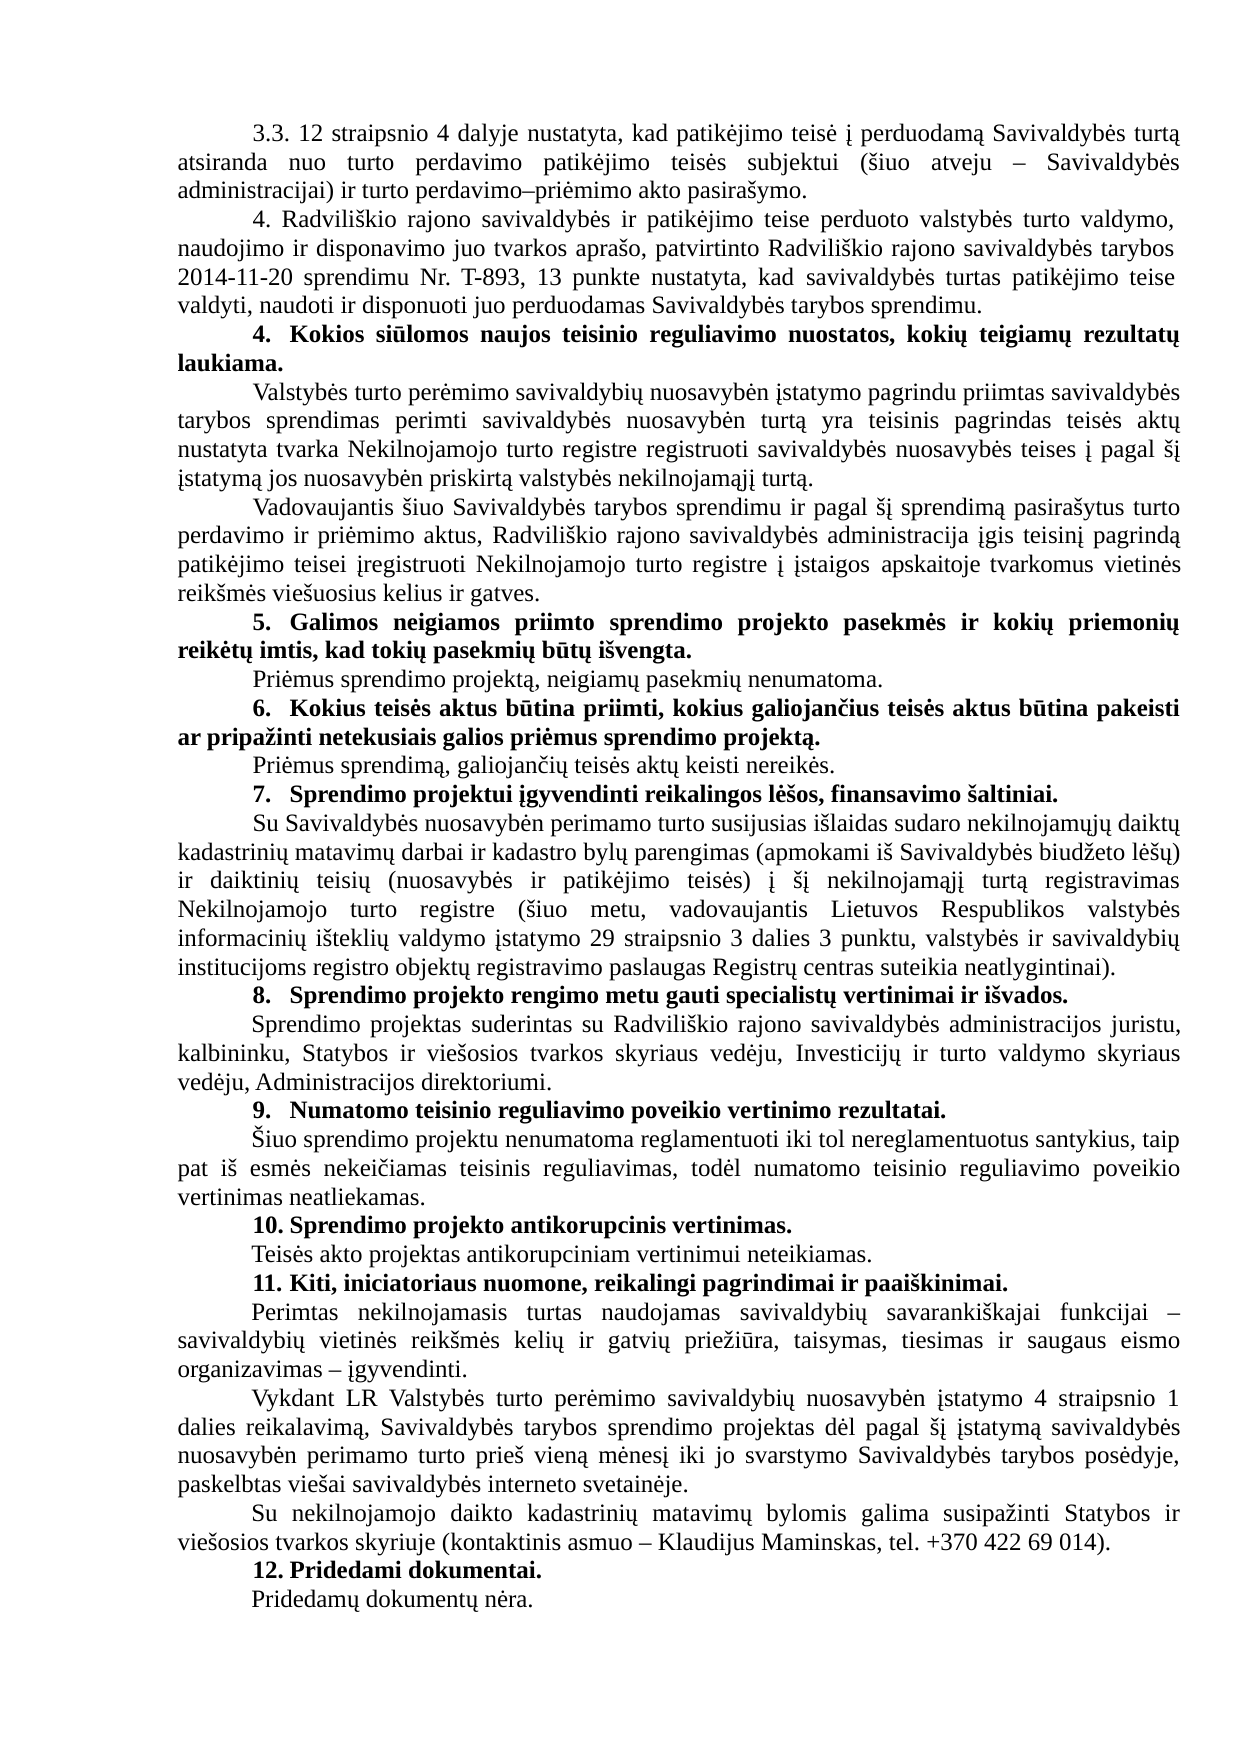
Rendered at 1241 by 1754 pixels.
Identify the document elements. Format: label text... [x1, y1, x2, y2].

text Perimtas nekilnojamasis turtas naudojamas savivaldybių savarankiškajai funkcijai – savivaldybių vietinės reikšmės kelių ir gatvių priežiūra, taisymas, tiesimas ir saugaus eismo organizavimas – įgyvendinti. [177, 1297, 1181, 1383]
text Priėmus sprendimo projektą, neigiamų pasekmių nenumatoma. [177, 664, 1181, 693]
text Vykdant LR Valstybės turto perėmimo savivaldybių nuosavybėn įstatymo 4 straipsnio 1 dalies reikalavimą, Savivaldybės tarybos sprendimo projektas dėl pagal šį įstatymą savivaldybės nuosavybėn perimamo turto prieš vieną mėnesį iki jo svarstymo Savivaldybės tarybos posėdyje, paskelbtas viešai savivaldybės interneto svetainėje. [177, 1383, 1181, 1498]
text Šiuo sprendimo projektu nenumatoma reglamentuoti iki tol nereglamentuotus santykius, taip pat iš esmės nekeičiamas teisinis reguliavimas, todėl numatomo teisinio reguliavimo poveikio vertinimas neatliekamas. [177, 1124, 1181, 1211]
text Pridedamų dokumentų nėra. [177, 1584, 1181, 1613]
text 5. Galimos neigiamos priimto sprendimo projekto pasekmės ir kokių priemonių reikėtų imtis, kad tokių pasekmių būtų išvengta. [177, 607, 1181, 664]
text 3.3. 12 straipsnio 4 dalyje nustatyta, kad patikėjimo teisė į perduodamą Savivaldybės turtą atsiranda nuo turto perdavimo patikėjimo teisės subjektui (šiuo atveju – Savivaldybės administracijai) ir turto perdavimo–priėmimo akto pasirašymo. [177, 118, 1181, 204]
text 10. Sprendimo projekto antikorupcinis vertinimas. [177, 1211, 1181, 1239]
text 4. Radviliškio rajono savivaldybės ir patikėjimo teise perduoto valstybės turto valdymo, naudojimo ir disponavimo juo tvarkos aprašo, patvirtinto Radviliškio rajono savivaldybės tarybos 2014-11-20 sprendimu Nr. T-893, 13 punkte nustatyta, kad savivaldybės turtas patikėjimo teise valdyti, naudoti ir disponuoti juo perduodamas Savivaldybės tarybos sprendimu. [177, 204, 1175, 319]
text 11. Kiti, iniciatoriaus nuomone, reikalingi pagrindimai ir paaiškinimai. [177, 1268, 1181, 1297]
text 8. Sprendimo projekto rengimo metu gauti specialistų vertinimai ir išvados. [177, 981, 1181, 1009]
text Vadovaujantis šiuo Savivaldybės tarybos sprendimu ir pagal šį sprendimą pasirašytus turto perdavimo ir priėmimo aktus, Radviliškio rajono savivaldybės administracija įgis teisinį pagrindą patikėjimo teisei įregistruoti Nekilnojamojo turto registre į įstaigos apskaitoje tvarkomus vietinės reikšmės viešuosius kelius ir gatves. [177, 492, 1181, 607]
text 7. Sprendimo projektui įgyvendinti reikalingos lėšos, finansavimo šaltiniai. [177, 779, 1181, 808]
text Valstybės turto perėmimo savivaldybių nuosavybėn įstatymo pagrindu priimtas savivaldybės tarybos sprendimas perimti savivaldybės nuosavybėn turtą yra teisinis pagrindas teisės aktų nustatyta tvarka Nekilnojamojo turto registre registruoti savivaldybės nuosavybės teises į pagal šį įstatymą jos nuosavybėn priskirtą valstybės nekilnojamąjį turtą. [177, 377, 1181, 492]
text Su nekilnojamojo daikto kadastrinių matavimų bylomis galima susipažinti Statybos ir viešosios tvarkos skyriuje (kontaktinis asmuo – Klaudijus Maminskas, tel. +370 422 69 014). [177, 1498, 1181, 1556]
text 4. Kokios siūlomos naujos teisinio reguliavimo nuostatos, kokių teigiamų rezultatų laukiama. [177, 319, 1181, 377]
text 12. Pridedami dokumentai. [177, 1556, 1181, 1584]
text Teisės akto projektas antikorupciniam vertinimui neteikiamas. [177, 1239, 1181, 1268]
text 9. Numatomo teisinio reguliavimo poveikio vertinimo rezultatai. [177, 1096, 1181, 1124]
text Priėmus sprendimą, galiojančių teisės aktų keisti nereikės. [177, 751, 1181, 779]
text Su Savivaldybės nuosavybėn perimamo turto susijusias išlaidas sudaro nekilnojamųjų daiktų kadastrinių matavimų darbai ir kadastro bylų parengimas (apmokami iš Savivaldybės biudžeto lėšų) ir daiktinių teisių (nuosavybės ir patikėjimo teisės) į šį nekilnojamąjį turtą registravimas Nekilnojamojo turto registre (šiuo metu, vadovaujantis Lietuvos Respublikos valstybės informacinių išteklių valdymo įstatymo 29 straipsnio 3 dalies 3 punktu, valstybės ir savivaldybių institucijoms registro objektų registravimo paslaugas Registrų centras suteikia neatlygintinai). [177, 808, 1181, 981]
text Sprendimo projektas suderintas su Radviliškio rajono savivaldybės administracijos juristu, kalbininku, Statybos ir viešosios tvarkos skyriaus vedėju, Investicijų ir turto valdymo skyriaus vedėju, Administracijos direktoriumi. [177, 1009, 1181, 1096]
text 6. Kokius teisės aktus būtina priimti, kokius galiojančius teisės aktus būtina pakeisti ar pripažinti netekusiais galios priėmus sprendimo projektą. [177, 693, 1181, 751]
